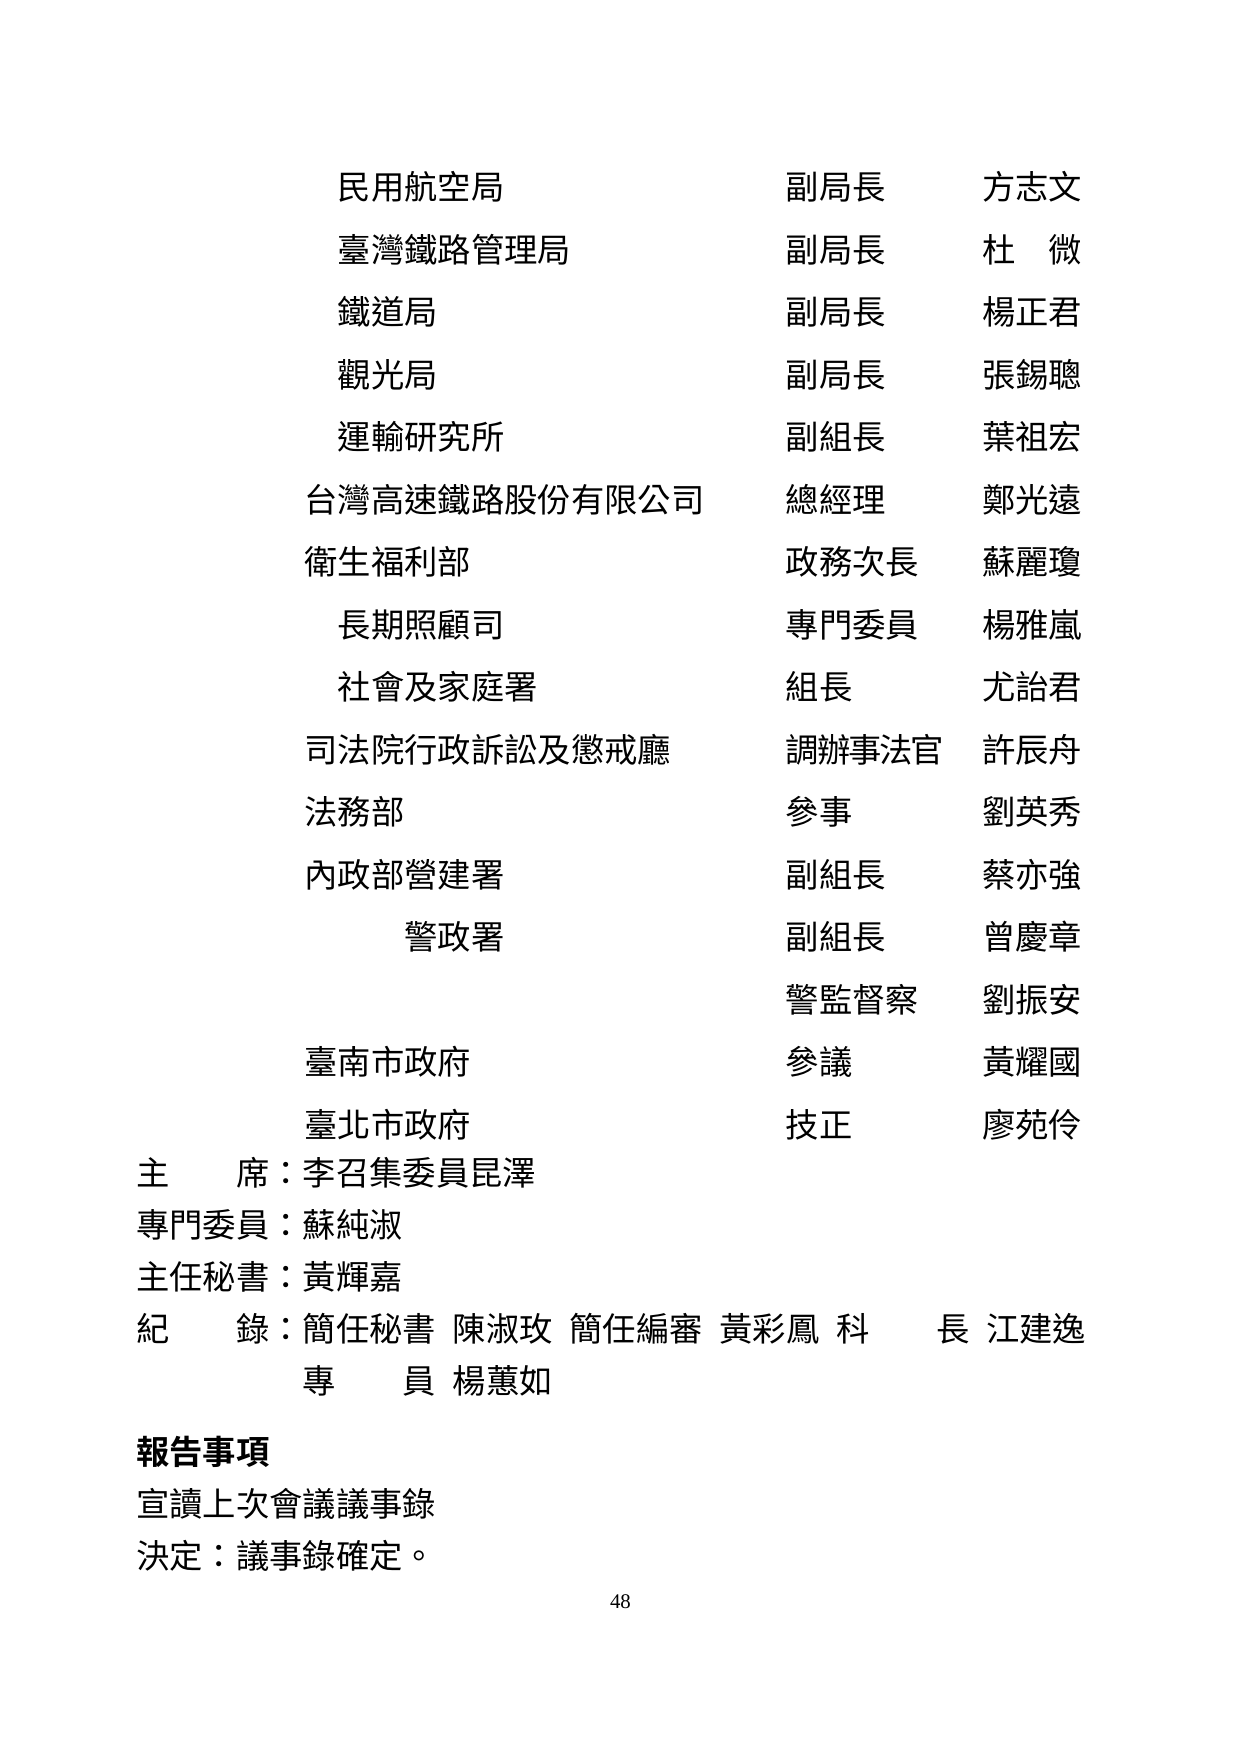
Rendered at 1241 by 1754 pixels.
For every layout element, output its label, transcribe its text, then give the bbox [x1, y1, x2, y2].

table_cell 法務部 [301, 769, 774, 831]
table_cell 楊正君 [966, 269, 1098, 331]
table_cell 臺北市政府 [301, 1081, 774, 1143]
table_cell 內政部營建署 [301, 831, 774, 893]
text 主任秘書：黃輝嘉 [136, 1248, 1104, 1300]
table_cell 警政署 [301, 894, 774, 956]
table_cell 民用航空局 [301, 144, 774, 206]
table_cell 臺灣鐵路管理局 [301, 206, 774, 268]
table_cell 政務次長 [774, 519, 966, 581]
table_cell 副組長 [774, 894, 966, 956]
table_cell 方志文 [966, 144, 1098, 206]
text 專門委員：蘇純淑 [136, 1196, 1104, 1248]
table_cell 楊雅嵐 [966, 581, 1098, 643]
table_cell 觀光局 [301, 331, 774, 393]
table_cell 副局長 [774, 331, 966, 393]
text 主 席：李召集委員昆澤 [136, 1143, 1140, 1196]
text 報告事項 [136, 1423, 1104, 1475]
table_cell 蔡亦強 [966, 831, 1098, 893]
table_cell 警監督察 [774, 956, 966, 1018]
table_cell 參事 [774, 769, 966, 831]
text 決定：議事錄確定。 [136, 1527, 1104, 1579]
table_cell 杜 微 [966, 206, 1098, 268]
table_cell 長期照顧司 [301, 581, 774, 643]
table_cell 張錫聰 [966, 331, 1098, 393]
table_cell 專門委員 [774, 581, 966, 643]
table_cell 鐵道局 [301, 269, 774, 331]
table_cell 劉振安 [966, 956, 1098, 1018]
table_cell 台灣高速鐵路股份有限公司 [301, 456, 774, 518]
table_cell 社會及家庭署 [301, 644, 774, 706]
table_cell 葉祖宏 [966, 394, 1098, 456]
text 紀 錄：簡任秘書 陳淑玫 簡任編審 黃彩鳳 科 長 江建逸 [136, 1300, 1104, 1352]
table_cell 調辦事法官 [774, 706, 966, 768]
table_cell 尤詒君 [966, 644, 1098, 706]
table_cell 衛生福利部 [301, 519, 774, 581]
table_cell 曾慶章 [966, 894, 1098, 956]
table_cell 參議 [774, 1019, 966, 1081]
table_cell 總經理 [774, 456, 966, 518]
table_cell 副局長 [774, 144, 966, 206]
table_cell 技正 [774, 1081, 966, 1143]
table_cell [301, 956, 774, 1018]
table_cell 組長 [774, 644, 966, 706]
table_cell 許辰舟 [966, 706, 1098, 768]
table_cell 鄭光遠 [966, 456, 1098, 518]
table_cell 司法院行政訴訟及懲戒廳 [301, 706, 774, 768]
table_cell 劉英秀 [966, 769, 1098, 831]
text 宣讀上次會議議事錄 [136, 1475, 1104, 1527]
text 專 員 楊蕙如 [303, 1352, 1104, 1404]
table_cell 臺南市政府 [301, 1019, 774, 1081]
table_cell 黃耀國 [966, 1019, 1098, 1081]
table_cell 廖苑伶 [966, 1081, 1098, 1143]
table_cell 副組長 [774, 394, 966, 456]
table_cell 副局長 [774, 206, 966, 268]
table_cell 副局長 [774, 269, 966, 331]
table_cell 蘇麗瓊 [966, 519, 1098, 581]
table_cell 副組長 [774, 831, 966, 893]
table_cell 運輸研究所 [301, 394, 774, 456]
